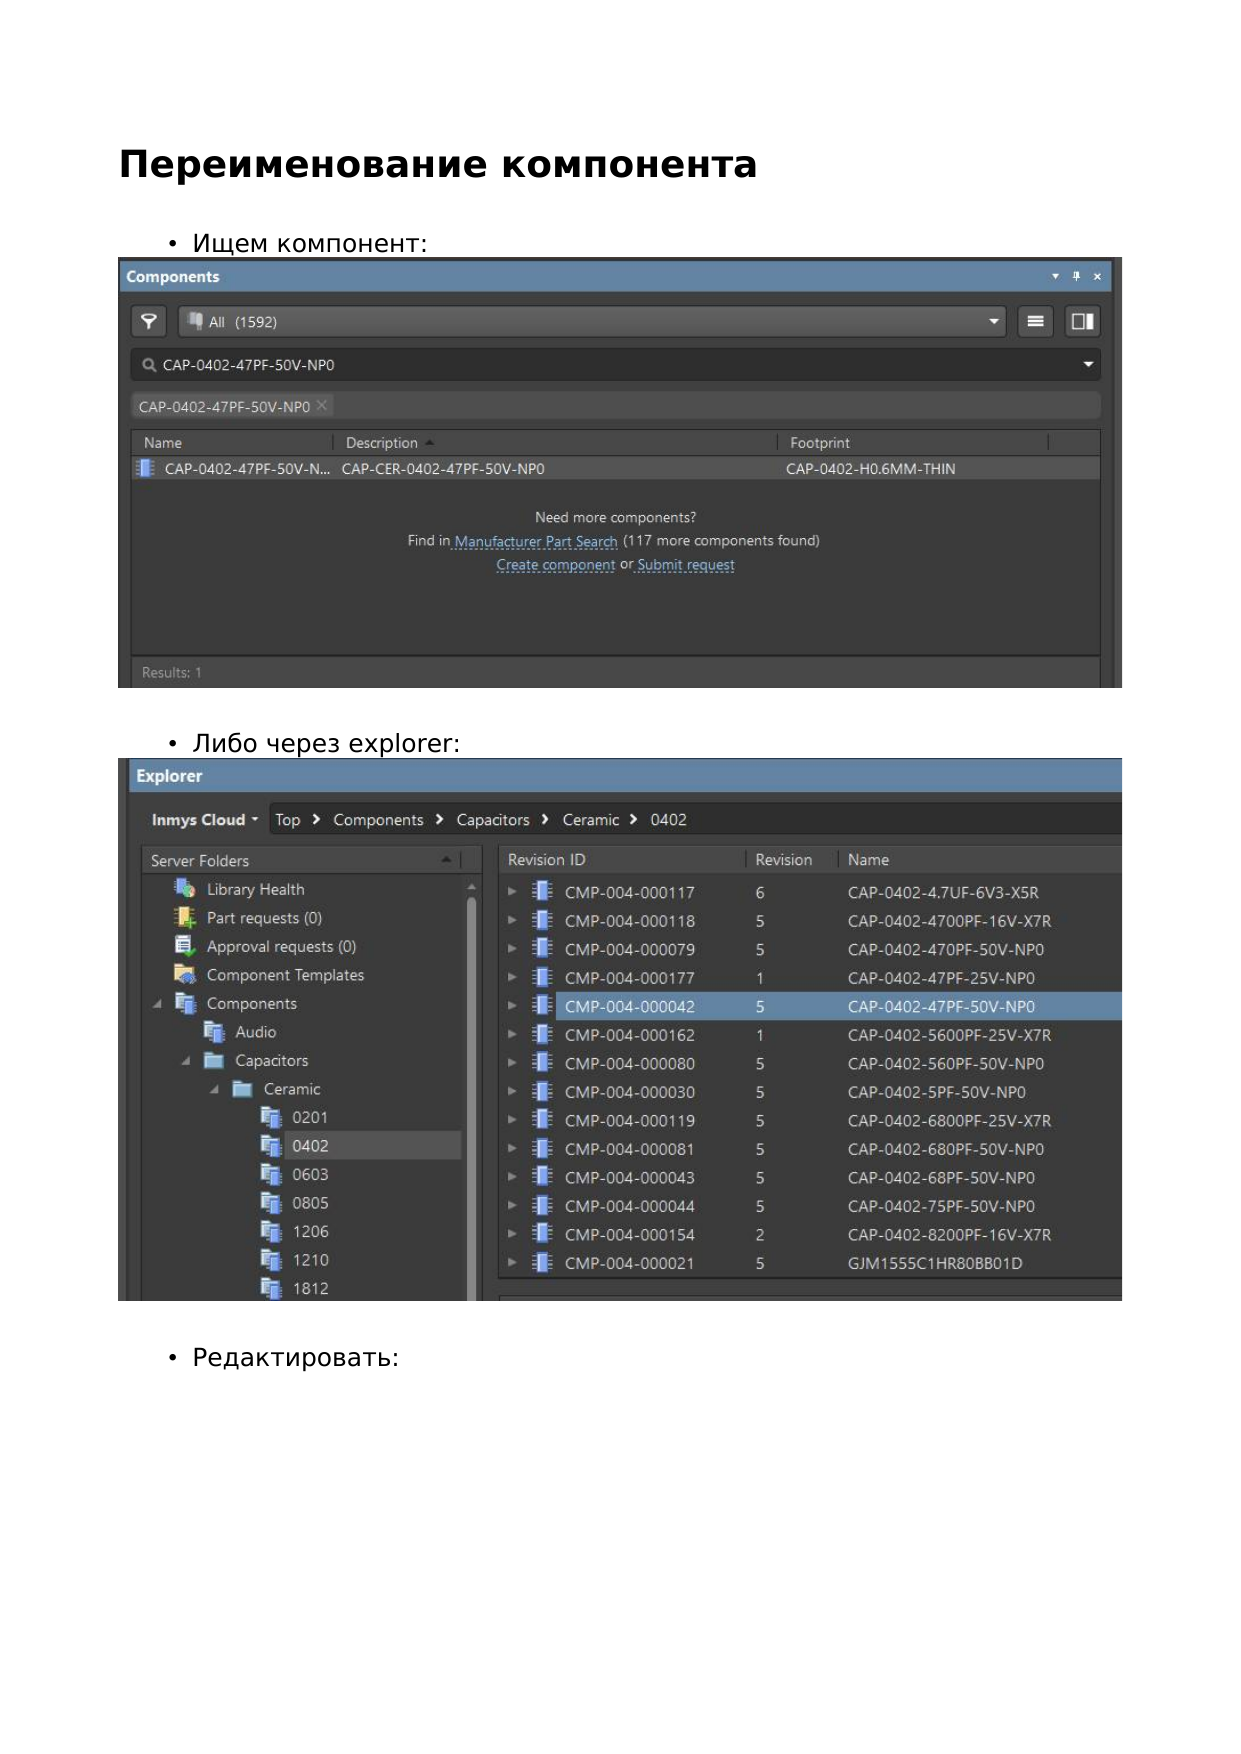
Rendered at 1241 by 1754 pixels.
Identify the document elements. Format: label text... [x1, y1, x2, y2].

picture [118, 758, 1123, 1301]
subtitle Переименование компонента [118, 143, 1122, 187]
list Ищем компонент: [177, 229, 1122, 257]
list Редактировать: [177, 1343, 1122, 1372]
list Либо через explorer: [177, 729, 1122, 758]
picture [118, 257, 1123, 688]
